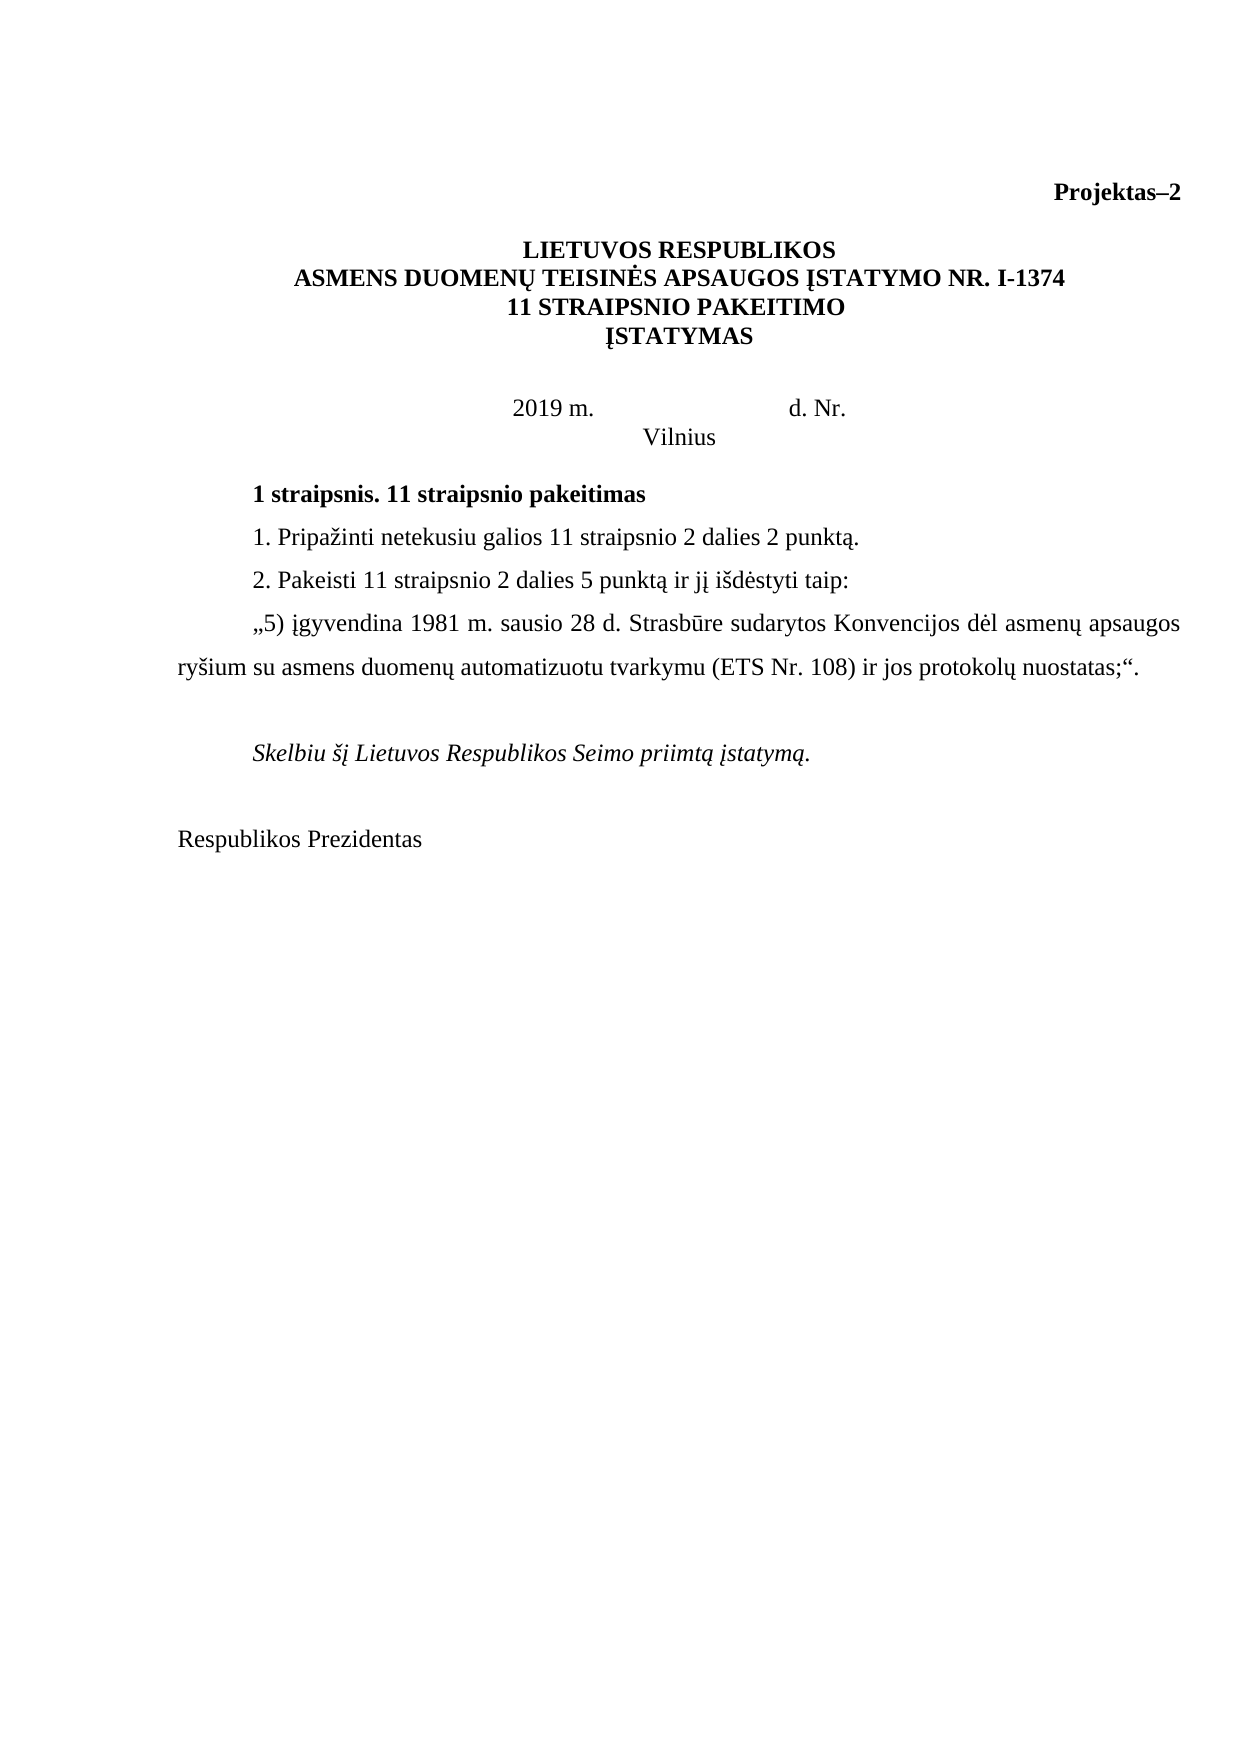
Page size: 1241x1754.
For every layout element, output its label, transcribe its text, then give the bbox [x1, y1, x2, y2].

text ĮSTATYMAS [177, 321, 1181, 350]
text LIETUVOS RESPUBLIKOS [177, 235, 1181, 263]
text 11 STRAIPSNIO PAKEITIMO [177, 292, 1181, 321]
text 1. Pripažinti netekusiu galios 11 straipsnio 2 dalies 2 punktą. [177, 522, 1181, 551]
text ASMENS DUOMENŲ TEISINĖS APSAUGOS ĮSTATYMO NR. I-1374 [177, 263, 1181, 292]
text 2. Pakeisti 11 straipsnio 2 dalies 5 punktą ir jį išdėstyti taip: [177, 565, 1181, 594]
text 1 straipsnis. 11 straipsnio pakeitimas [177, 479, 1181, 508]
text Respublikos Prezidentas [177, 824, 1181, 853]
text 2019 m. d. Nr. [177, 393, 1181, 422]
text Projektas–2 [177, 177, 1181, 206]
text Vilnius [177, 422, 1181, 450]
text „5) įgyvendina 1981 m. sausio 28 d. Strasbūre sudarytos Konvencijos dėl asmenų apsaugos ryšium su asmens duomenų automatizuotu tvarkymu (ETS Nr. 108) ir jos protokolų nuostatas;“. [177, 608, 1181, 680]
text Skelbiu šį Lietuvos Respublikos Seimo priimtą įstatymą. [177, 738, 1181, 767]
